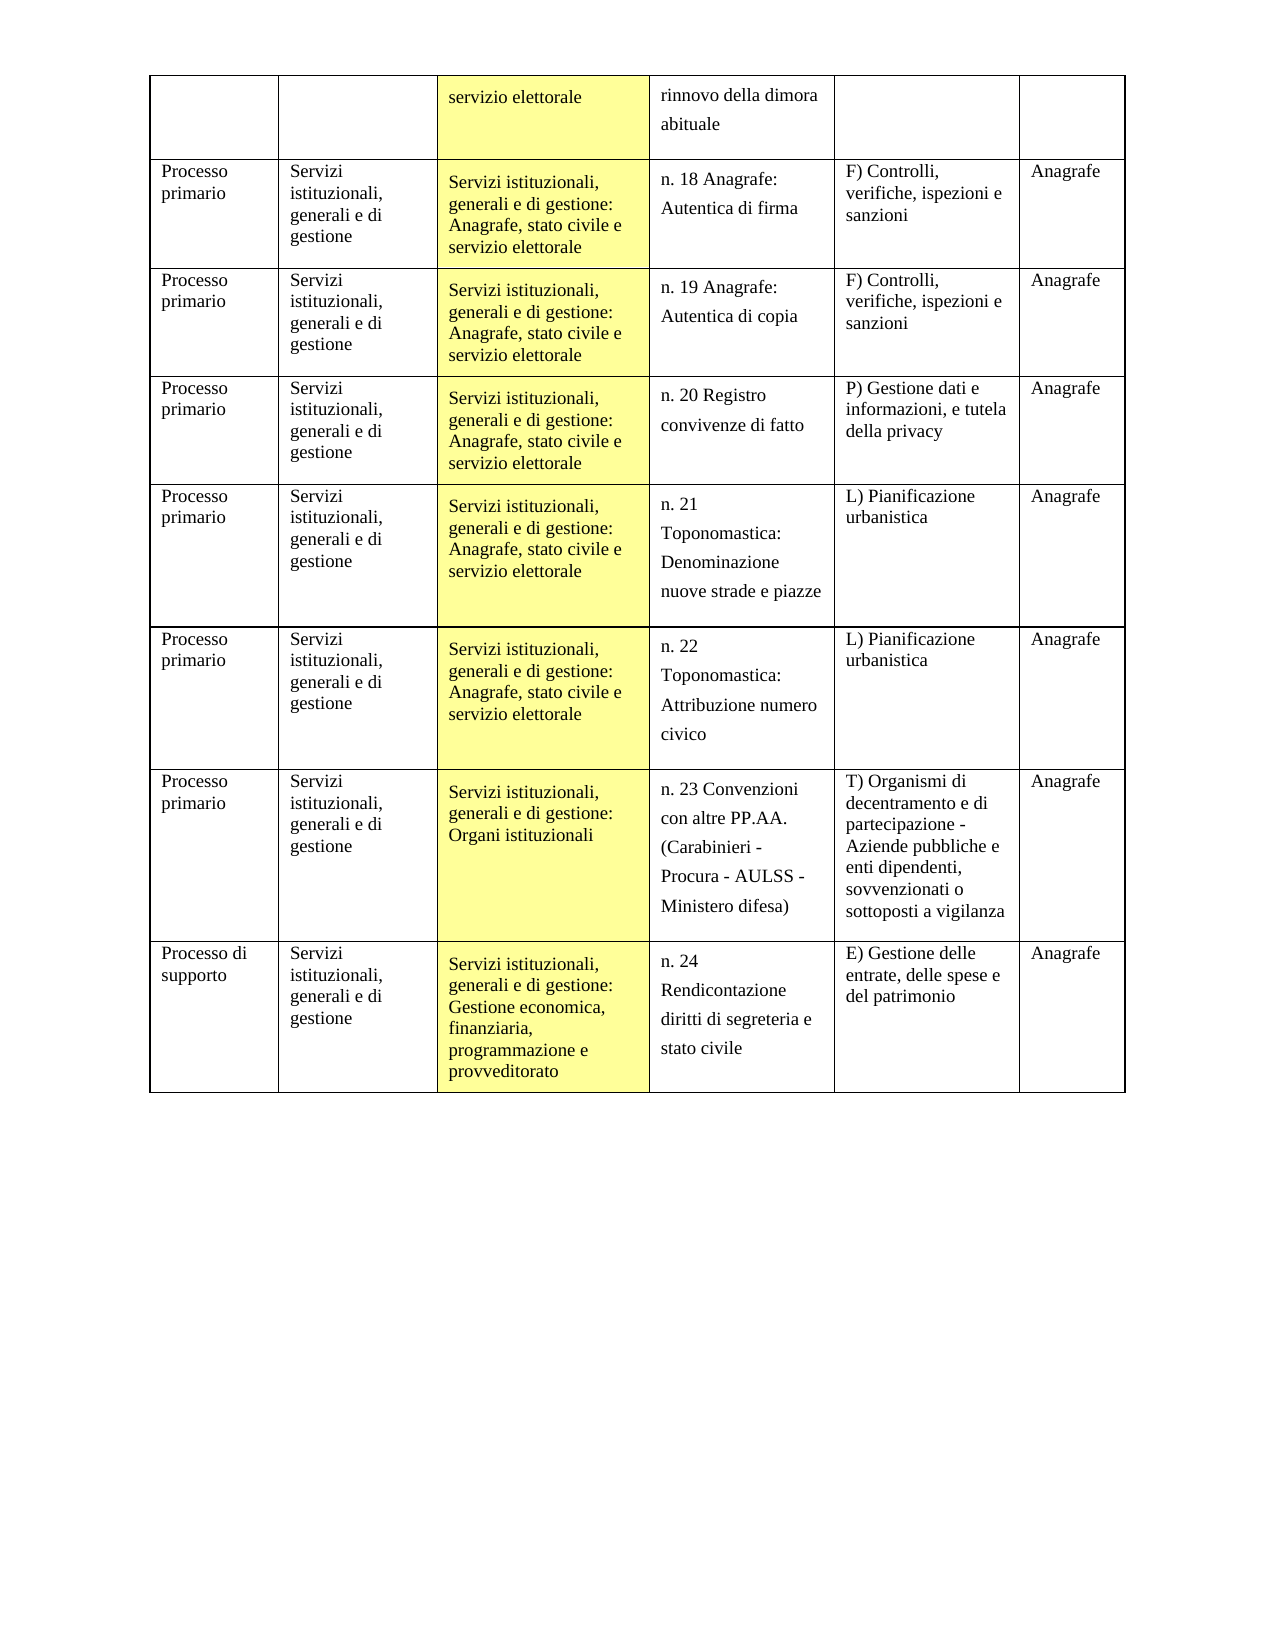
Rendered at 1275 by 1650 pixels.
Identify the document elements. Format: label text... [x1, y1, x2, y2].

table_cell Servizi istituzionali, generali e di gestione [279, 628, 437, 769]
table_cell [151, 76, 278, 159]
table_cell Servizi istituzionali, generali e di gestione: Gestione economica, finanziaria, programmazione e provveditorato [438, 942, 649, 1092]
table_cell L) Pianificazione urbanistica [835, 485, 1019, 626]
table_cell [1020, 76, 1124, 159]
table_cell n. 23 Convenzioni con altre PP.AA. (Carabinieri - Procura - AULSS - Ministero difesa) [650, 770, 834, 941]
table_cell Processo di supporto [151, 942, 278, 1092]
table_cell Processo primario [151, 485, 278, 626]
table_cell Servizi istituzionali, generali e di gestione [279, 485, 437, 626]
table_cell Anagrafe [1020, 160, 1124, 267]
table_cell n. 22 Toponomastica: Attribuzione numero civico [650, 628, 834, 769]
table_cell Servizi istituzionali, generali e di gestione: Anagrafe, stato civile e servizio elettorale [438, 377, 649, 484]
table_cell Servizi istituzionali, generali e di gestione: Anagrafe, stato civile e servizio elettorale [438, 628, 649, 769]
table_cell Servizi istituzionali, generali e di gestione [279, 160, 437, 267]
table_cell n. 19 Anagrafe: Autentica di copia [650, 269, 834, 376]
table_cell n. 24 Rendicontazione diritti di segreteria e stato civile [650, 942, 834, 1092]
table_cell Servizi istituzionali, generali e di gestione: Organi istituzionali [438, 770, 649, 941]
table_cell F) Controlli, verifiche, ispezioni e sanzioni [835, 160, 1019, 267]
table_cell Processo primario [151, 770, 278, 941]
table_cell Servizi istituzionali, generali e di gestione [279, 770, 437, 941]
table_cell servizio elettorale [438, 76, 649, 159]
table_cell Servizi istituzionali, generali e di gestione: Anagrafe, stato civile e servizio elettorale [438, 269, 649, 376]
table_cell L) Pianificazione urbanistica [835, 628, 1019, 769]
table_cell n. 18 Anagrafe: Autentica di firma [650, 160, 834, 267]
table_cell [279, 76, 437, 159]
table_cell n. 21 Toponomastica: Denominazione nuove strade e piazze [650, 485, 834, 626]
table_cell Servizi istituzionali, generali e di gestione [279, 269, 437, 376]
table_cell F) Controlli, verifiche, ispezioni e sanzioni [835, 269, 1019, 376]
table_cell T) Organismi di decentramento e di partecipazione - Aziende pubbliche e enti dipendenti, sovvenzionati o sottoposti a vigilanza [835, 770, 1019, 941]
table_cell rinnovo della dimora abituale [650, 76, 834, 159]
table_cell Processo primario [151, 160, 278, 267]
table_cell P) Gestione dati e informazioni, e tutela della privacy [835, 377, 1019, 484]
table_cell E) Gestione delle entrate, delle spese e del patrimonio [835, 942, 1019, 1092]
table_cell Anagrafe [1020, 377, 1124, 484]
table_cell Processo primario [151, 377, 278, 484]
table_cell Servizi istituzionali, generali e di gestione: Anagrafe, stato civile e servizio elettorale [438, 485, 649, 626]
table_cell Anagrafe [1020, 770, 1124, 941]
table_cell Servizi istituzionali, generali e di gestione: Anagrafe, stato civile e servizio elettorale [438, 160, 649, 267]
table_cell Processo primario [151, 269, 278, 376]
table_cell n. 20 Registro convivenze di fatto [650, 377, 834, 484]
table_cell Servizi istituzionali, generali e di gestione [279, 377, 437, 484]
table_cell Anagrafe [1020, 485, 1124, 626]
table_cell Anagrafe [1020, 628, 1124, 769]
table_cell [835, 76, 1019, 159]
table_cell Anagrafe [1020, 942, 1124, 1092]
table_cell Servizi istituzionali, generali e di gestione [279, 942, 437, 1092]
table_cell Anagrafe [1020, 269, 1124, 376]
table_cell Processo primario [151, 628, 278, 769]
